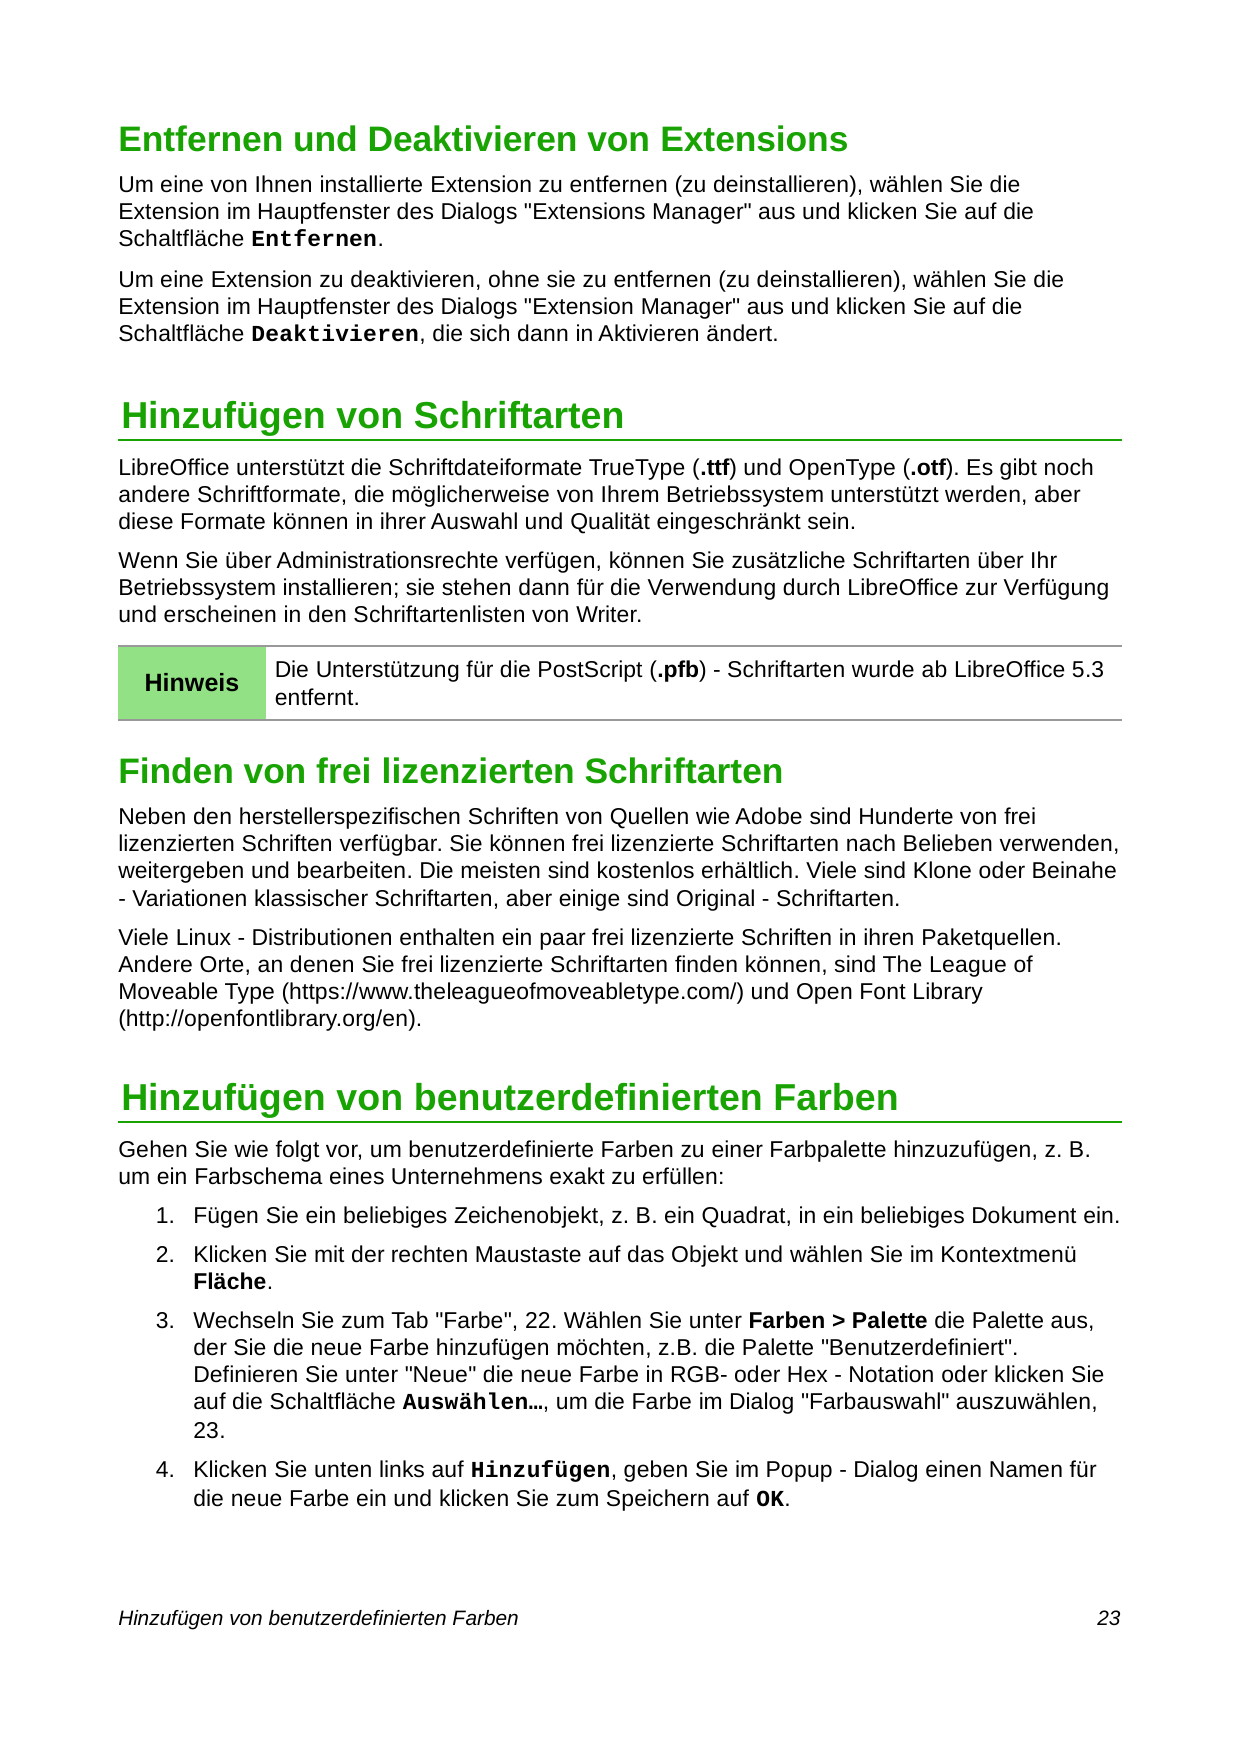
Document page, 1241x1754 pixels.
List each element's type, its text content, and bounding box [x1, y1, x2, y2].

text LibreOffice unterstützt die Schriftdateiformate TrueType (.ttf) und OpenType (.otf). Es gibt noch andere Schriftformate, die möglicherweise von Ihrem Betriebssystem unterstützt werden, aber diese Formate können in ihrer Auswahl und Qualität eingeschränkt sein. [118, 453, 1122, 534]
subtitle Finden von frei lizenzierten Schriftarten [118, 750, 1122, 791]
list Klicken Sie mit der rechten Maustaste auf das Objekt und wählen Sie im Kontextmenü Fläche. [156, 1240, 1122, 1294]
text Neben den herstellerspezifischen Schriften von Quellen wie Adobe sind Hunderte von frei lizenzierten Schriften verfügbar. Sie können frei lizenzierte Schriftarten nach Belieben verwenden, weitergeben und bearbeiten. Die meisten sind kostenlos erhältlich. Viele sind Klone oder Beinahe - Variationen klassischer Schriftarten, aber einige sind Original - Schriftarten. [118, 803, 1122, 911]
table_header Hinweis [118, 647, 266, 719]
text Wenn Sie über Administrationsrechte verfügen, können Sie zusätzliche Schriftarten über Ihr Betriebssystem installieren; sie stehen dann für die Verwendung durch LibreOffice zur Verfügung und erscheinen in den Schriftartenlisten von Writer. [118, 546, 1122, 627]
subtitle Hinzufügen von benutzerdefinierten Farben [118, 1072, 1122, 1121]
table_header Die Unterstützung für die PostScript (.pfb) - Schriftarten wurde ab LibreOffice 5.3 entfernt. [266, 647, 1122, 719]
text Gehen Sie wie folgt vor, um benutzerdefinierte Farben zu einer Farbpalette hinzuzufügen, z. B. um ein Farbschema eines Unternehmens exakt zu erfüllen: [118, 1135, 1122, 1189]
list Fügen Sie ein beliebiges Zeichenobjekt, z. B. ein Quadrat, in ein beliebiges Dokument ein. [156, 1201, 1122, 1228]
subtitle Hinzufügen von Schriftarten [118, 390, 1122, 439]
text Um eine Extension zu deaktivieren, ohne sie zu entfernen (zu deinstallieren), wählen Sie die Extension im Hauptfenster des Dialogs "Extension Manager" aus und klicken Sie auf die Schaltfläche Deaktivieren, die sich dann in Aktivieren ändert. [118, 266, 1122, 349]
text Um eine von Ihnen installierte Extension zu entfernen (zu deinstallieren), wählen Sie die Extension im Hauptfenster des Dialogs "Extensions Manager" aus und klicken Sie auf die Schaltfläche Entfernen. [118, 170, 1122, 254]
subtitle Entfernen und Deaktivieren von Extensions [118, 118, 1122, 159]
text Viele Linux - Distributionen enthalten ein paar frei lizenzierte Schriften in ihren Paketquellen. Andere Orte, an denen Sie frei lizenzierte Schriftarten finden können, sind The League of Moveable Type (https://www.theleagueofmoveabletype.com/) und Open Font Library (http://openfontlibrary.org/en). [118, 923, 1122, 1031]
list Klicken Sie unten links auf Hinzufügen, geben Sie im Popup - Dialog einen Namen für die neue Farbe ein und klicken Sie zum Speichern auf OK. [156, 1455, 1122, 1513]
list Wechseln Sie zum Tab "Farbe", Abbildung 22. Wählen Sie unter Farben > Palette die Palette aus, der Sie die neue Farbe hinzufügen möchten, z.B. die Palette "Benutzerdefiniert". Definieren Sie unter "Neue" die neue Farbe in RGB- oder Hex - Notation oder klicken Sie auf die Schaltfläche Auswählen…, um die Farbe im Dialog "Farbauswahl" auszuwählen, Abbildung 23. [156, 1306, 1122, 1443]
